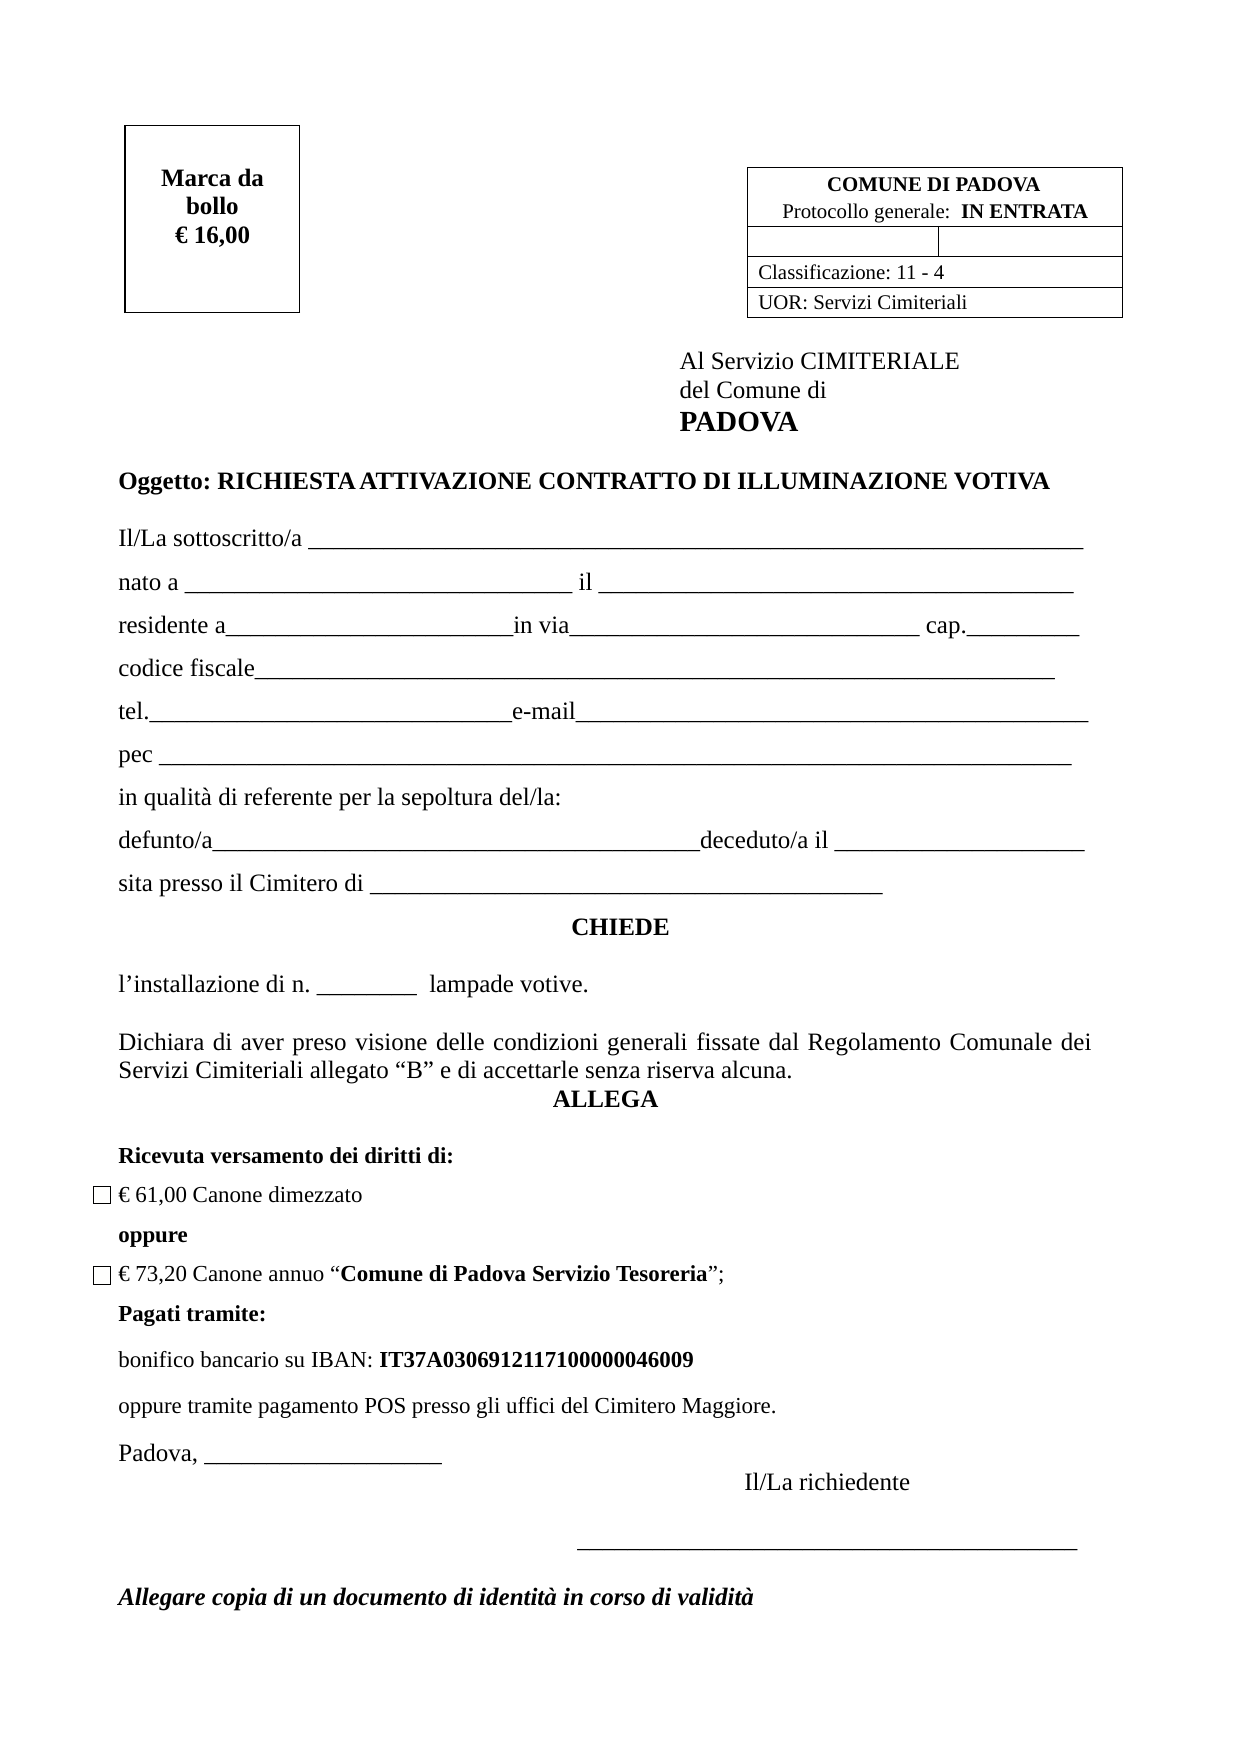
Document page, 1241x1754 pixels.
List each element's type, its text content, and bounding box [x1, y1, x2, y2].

text bonifico bancario su IBAN: IT37A0306912117100000046009 [118, 1346, 1122, 1372]
text Oggetto: RICHIESTA ATTIVAZIONE CONTRATTO DI ILLUMINAZIONE VOTIVA [118, 466, 1122, 495]
text defunto/a_______________________________________deceduto/a il ____________________ [118, 825, 1093, 854]
text l’installazione di n. ________ lampade votive. [118, 969, 1093, 998]
text ________________________________________ [561, 1524, 1093, 1553]
text Il/La sottoscritto/a ______________________________________________________________ [118, 523, 1093, 552]
text Padova, ___________________ [118, 1438, 1093, 1467]
text residente a_______________________in via____________________________ cap._________ [118, 610, 1093, 638]
table_cell Classificazione: 11 - 4 [748, 257, 1122, 287]
table_header COMUNE DI PADOVA [748, 168, 1122, 196]
text Pagati tramite: [118, 1299, 1122, 1326]
text ALLEGA [118, 1084, 1093, 1113]
table_cell [939, 227, 1122, 256]
table_cell Protocollo generale: IN ENTRATA [748, 196, 1122, 226]
text in qualità di referente per la sepoltura del/la: [118, 782, 1093, 811]
text Il/La richiedente [561, 1467, 1093, 1496]
text Dichiara di aver preso visione delle condizioni generali fissate dal Regolamento Comunale dei Servizi Cimiteriali allegato “B” e di accettarle senza riserva alcuna. [118, 1027, 1093, 1084]
text Ricevuta versamento dei diritti di: € 61,00 Canone dimezzato [118, 1142, 1093, 1207]
text Al Servizio CIMITERIALE [635, 346, 1093, 375]
text oppure € 73,20 Canone annuo “Comune di Padova Servizio Tesoreria”; [118, 1221, 1093, 1286]
table_cell [748, 227, 938, 256]
text codice fiscale________________________________________________________________ tel._____________________________e-mail_________________________________________ pec _________________________________________________________________________ [118, 653, 1093, 768]
text oppure tramite pagamento POS presso gli uffici del Cimitero Maggiore. [118, 1392, 1122, 1418]
text € 16,00 [141, 220, 284, 249]
text Allegare copia di un documento di identità in corso di validità [118, 1582, 1093, 1611]
text Marca da bollo [141, 163, 284, 220]
text del Comune di [635, 375, 1093, 404]
text nato a _______________________________ il ______________________________________ [118, 567, 1093, 595]
text PADOVA [635, 404, 1093, 437]
text sita presso il Cimitero di _________________________________________ [118, 868, 1093, 897]
subtitle CHIEDE [148, 912, 1093, 940]
table_cell UOR: Servizi Cimiteriali [748, 288, 1122, 317]
